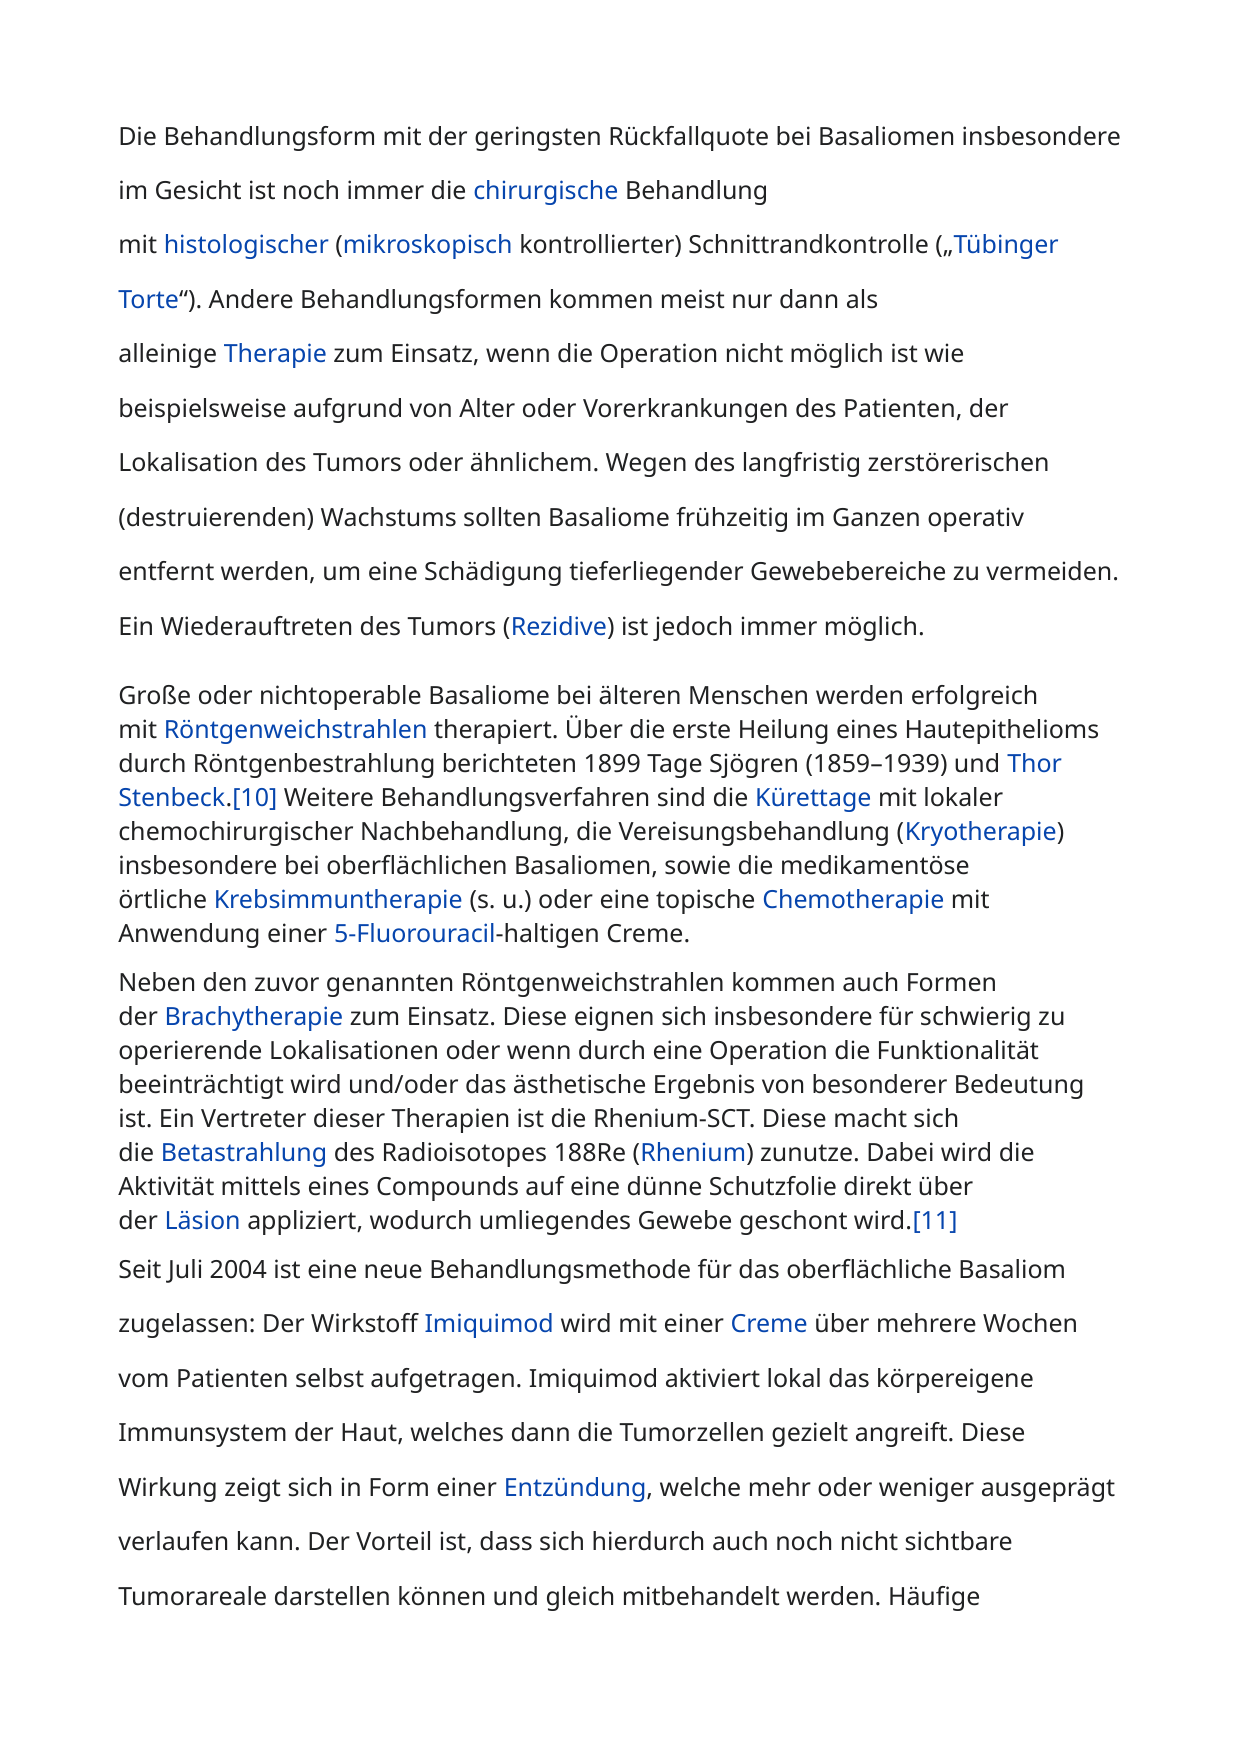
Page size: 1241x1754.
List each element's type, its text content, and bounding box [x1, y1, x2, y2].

text Seit Juli 2004 ist eine neue Behandlungsmethode für das oberflächliche Basaliom zugelassen: Der Wirkstoff Imiquimod wird mit einer Creme über mehrere Wochen vom Patienten selbst aufgetragen. Imiquimod aktiviert lokal das körpereigene Immunsystem der Haut, welches dann die Tumorzellen gezielt angreift. Diese Wirkung zeigt sich in Form einer Entzündung, welche mehr oder weniger ausgeprägt verlaufen kann. Der Vorteil ist, dass sich hierdurch auch noch nicht sichtbare Tumorareale darstellen können und gleich mitbehandelt werden. Häufige [118, 1252, 1122, 1613]
text Große oder nichtoperable Basaliome bei älteren Menschen werden erfolgreich mit Röntgenweichstrahlen therapiert. Über die erste Heilung eines Hautepithelioms durch Röntgenbestrahlung berichteten 1899 Tage Sjögren (1859–1939) und Thor Stenbeck.[10] Weitere Behandlungsverfahren sind die Kürettage mit lokaler chemochirurgischer Nachbehandlung, die Vereisungsbehandlung (Kryotherapie) insbesondere bei oberflächlichen Basaliomen, sowie die medikamentöse örtliche Krebsimmuntherapie (s. u.) oder eine topische Chemotherapie mit Anwendung einer 5-Fluorouracil-haltigen Creme. [118, 677, 1122, 950]
text Die Behandlungsform mit der geringsten Rückfallquote bei Basaliomen insbesondere im Gesicht ist noch immer die chirurgische Behandlung mit histologischer (mikroskopisch kontrollierter) Schnittrandkontrolle („Tübinger Torte“). Andere Behandlungsformen kommen meist nur dann als alleinige Therapie zum Einsatz, wenn die Operation nicht möglich ist wie beispielsweise aufgrund von Alter oder Vorerkrankungen des Patienten, der Lokalisation des Tumors oder ähnlichem. Wegen des langfristig zerstörerischen (destruierenden) Wachstums sollten Basaliome frühzeitig im Ganzen operativ entfernt werden, um eine Schädigung tieferliegender Gewebebereiche zu vermeiden. Ein Wiederauftreten des Tumors (Rezidive) ist jedoch immer möglich. [118, 118, 1122, 642]
text Neben den zuvor genannten Röntgenweichstrahlen kommen auch Formen der Brachytherapie zum Einsatz. Diese eignen sich insbesondere für schwierig zu operierende Lokalisationen oder wenn durch eine Operation die Funktionalität beeinträchtigt wird und/oder das ästhetische Ergebnis von besonderer Bedeutung ist. Ein Vertreter dieser Therapien ist die Rhenium-SCT. Diese macht sich die Betastrahlung des Radioisotopes 188Re (Rhenium) zunutze. Dabei wird die Aktivität mittels eines Compounds auf eine dünne Schutzfolie direkt über der Läsion appliziert, wodurch umliegendes Gewebe geschont wird.[11] [118, 964, 1122, 1237]
